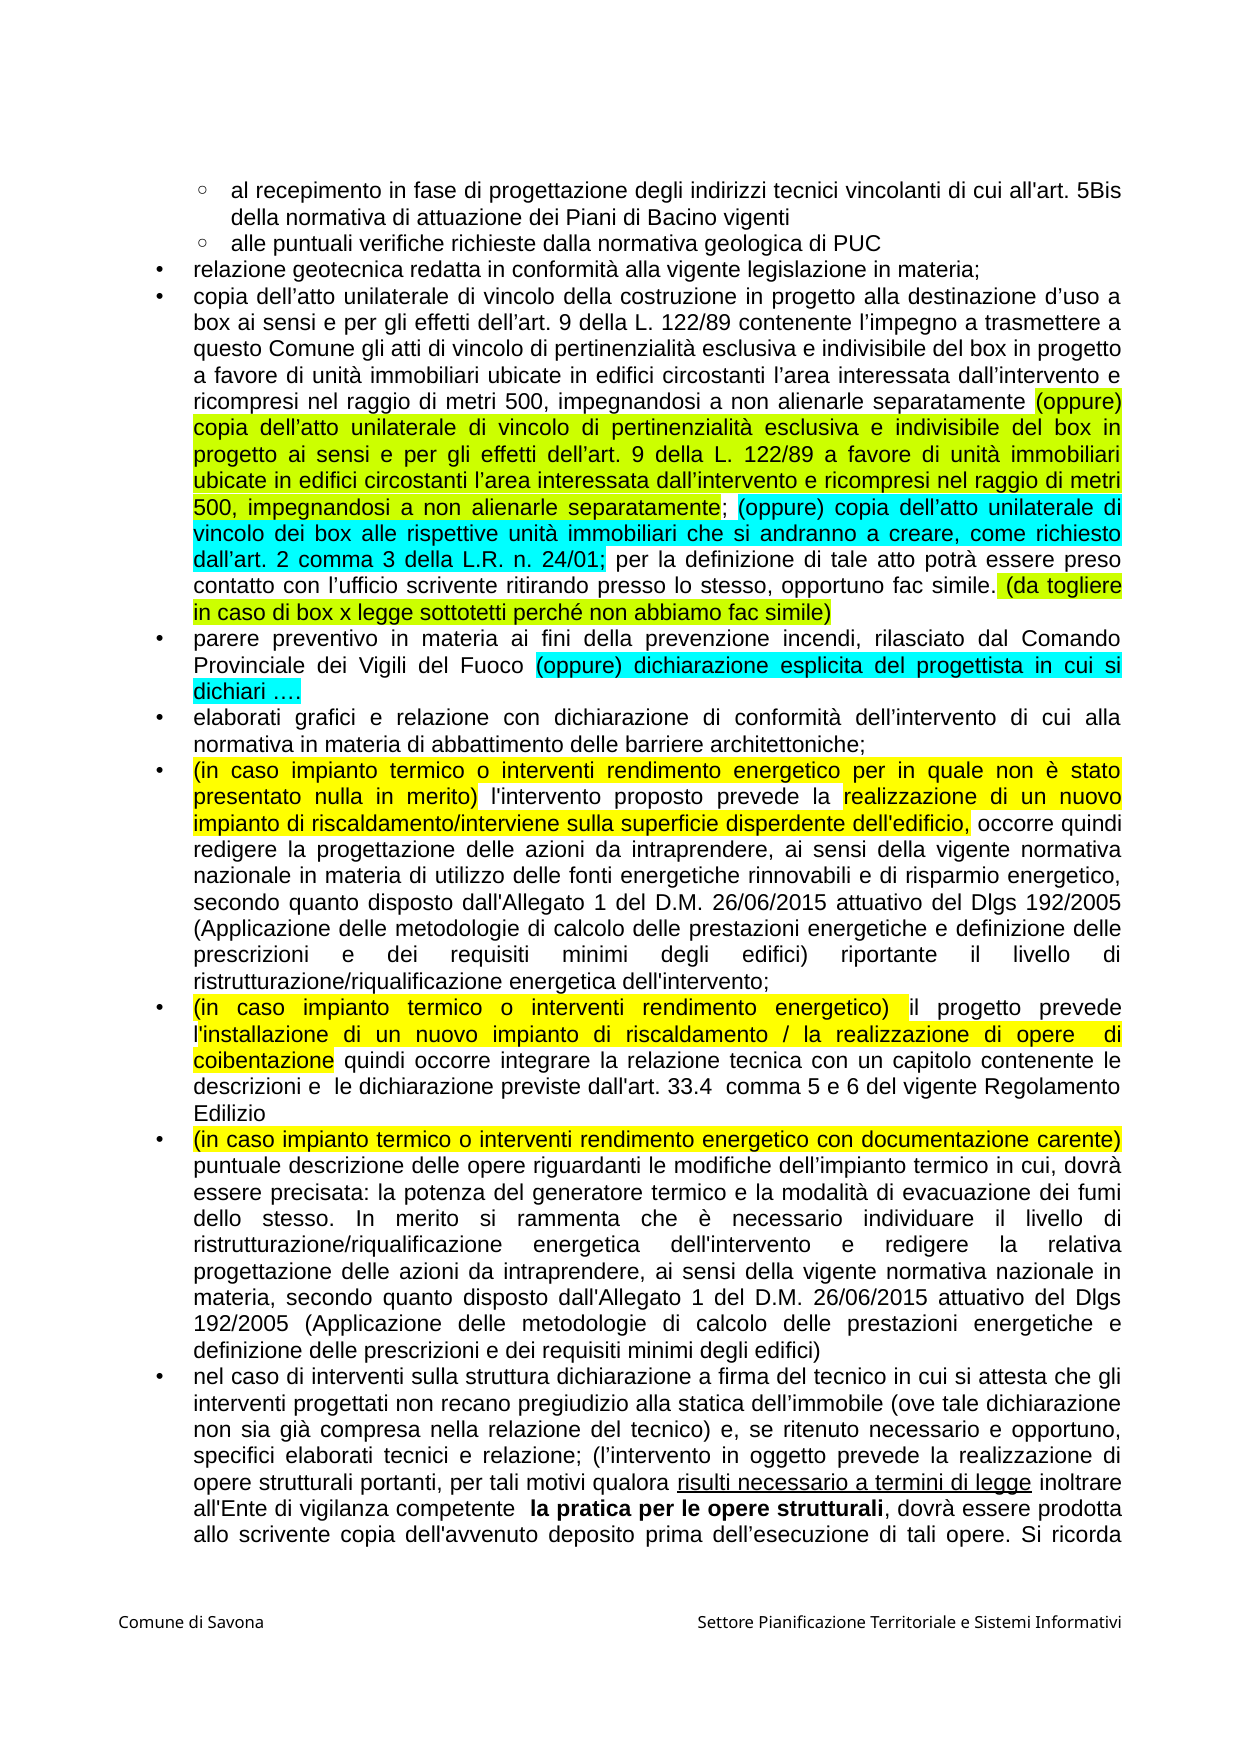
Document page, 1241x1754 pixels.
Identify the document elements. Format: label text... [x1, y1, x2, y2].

list parere preventivo in materia ai fini della prevenzione incendi, rilasciato dal Comando Provinciale dei Vigili del Fuoco (oppure) dichiarazione esplicita del progettista in cui si dichiari …. [156, 625, 1122, 704]
list copia dell’atto unilaterale di vincolo della costruzione in progetto alla destinazione d’uso a box ai sensi e per gli effetti dell’art. 9 della L. 122/89 contenente l’impegno a trasmettere a questo Comune gli atti di vincolo di pertinenzialità esclusiva e indivisibile del box in progetto a favore di unità immobiliari ubicate in edifici circostanti l’area interessata dall’intervento e ricompresi nel raggio di metri 500, impegnandosi a non alienarle separatamente (oppure) copia dell’atto unilaterale di vincolo di pertinenzialità esclusiva e indivisibile del box in progetto ai sensi e per gli effetti dell’art. 9 della L. 122/89 a favore di unità immobiliari ubicate in edifici circostanti l’area interessata dall’intervento e ricompresi nel raggio di metri 500, impegnandosi a non alienarle separatamente; (oppure) copia dell’atto unilaterale di vincolo dei box alle rispettive unità immobiliari che si andranno a creare, come richiesto dall’art. 2 comma 3 della L.R. n. 24/01; per la definizione di tale atto potrà essere preso contatto con l’ufficio scrivente ritirando presso lo stesso, opportuno fac simile. (da togliere in caso di box x legge sottotetti perché non abbiamo fac simile) [156, 283, 1122, 625]
list (in caso impianto termico o interventi rendimento energetico per in quale non è stato presentato nulla in merito) l'intervento proposto prevede la realizzazione di un nuovo impianto di riscaldamento/interviene sulla superficie disperdente dell'edificio, occorre quindi redigere la progettazione delle azioni da intraprendere, ai sensi della vigente normativa nazionale in materia di utilizzo delle fonti energetiche rinnovabili e di risparmio energetico, secondo quanto disposto dall'Allegato 1 del D.M. 26/06/2015 attuativo del Dlgs 192/2005 (Applicazione delle metodologie di calcolo delle prestazioni energetiche e definizione delle prescrizioni e dei requisiti minimi degli edifici) riportante il livello di ristrutturazione/riqualificazione energetica dell'intervento; [156, 757, 1122, 994]
list (in caso impianto termico o interventi rendimento energetico con documentazione carente) puntuale descrizione delle opere riguardanti le modifiche dell’impianto termico in cui, dovrà essere precisata: la potenza del generatore termico e la modalità di evacuazione dei fumi dello stesso. In merito si rammenta che è necessario individuare il livello di ristrutturazione/riqualificazione energetica dell'intervento e redigere la relativa progettazione delle azioni da intraprendere, ai sensi della vigente normativa nazionale in materia, secondo quanto disposto dall'Allegato 1 del D.M. 26/06/2015 attuativo del Dlgs 192/2005 (Applicazione delle metodologie di calcolo delle prestazioni energetiche e definizione delle prescrizioni e dei requisiti minimi degli edifici) [156, 1126, 1122, 1363]
list (in caso impianto termico o interventi rendimento energetico) il progetto prevede l'installazione di un nuovo impianto di riscaldamento / la realizzazione di opere di coibentazione quindi occorre integrare la relazione tecnica con un capitolo contenente le descrizioni e le dichiarazione previste dall'art. 33.4 comma 5 e 6 del vigente Regolamento Edilizio [156, 994, 1122, 1126]
list nel caso di interventi sulla struttura dichiarazione a firma del tecnico in cui si attesta che gli interventi progettati non recano pregiudizio alla statica dell’immobile (ove tale dichiarazione non sia già compresa nella relazione del tecnico) e, se ritenuto necessario e opportuno, specifici elaborati tecnici e relazione; (l’intervento in oggetto prevede la realizzazione di opere strutturali portanti, per tali motivi qualora risulti necessario a termini di legge inoltrare all'Ente di vigilanza competente la pratica per le opere strutturali, dovrà essere prodotta allo scrivente copia dell'avvenuto deposito prima dell’esecuzione di tali opere. Si ricorda [156, 1363, 1122, 1548]
list relazione geotecnica redatta in conformità alla vigente legislazione in materia; [156, 256, 1122, 283]
list al recepimento in fase di progettazione degli indirizzi tecnici vincolanti di cui all'art. 5Bis della normativa di attuazione dei Piani di Bacino vigenti [193, 177, 1122, 230]
list alle puntuali verifiche richieste dalla normativa geologica di PUC [193, 230, 1122, 256]
list elaborati grafici e relazione con dichiarazione di conformità dell’intervento di cui alla normativa in materia di abbattimento delle barriere architettoniche; [156, 704, 1122, 757]
